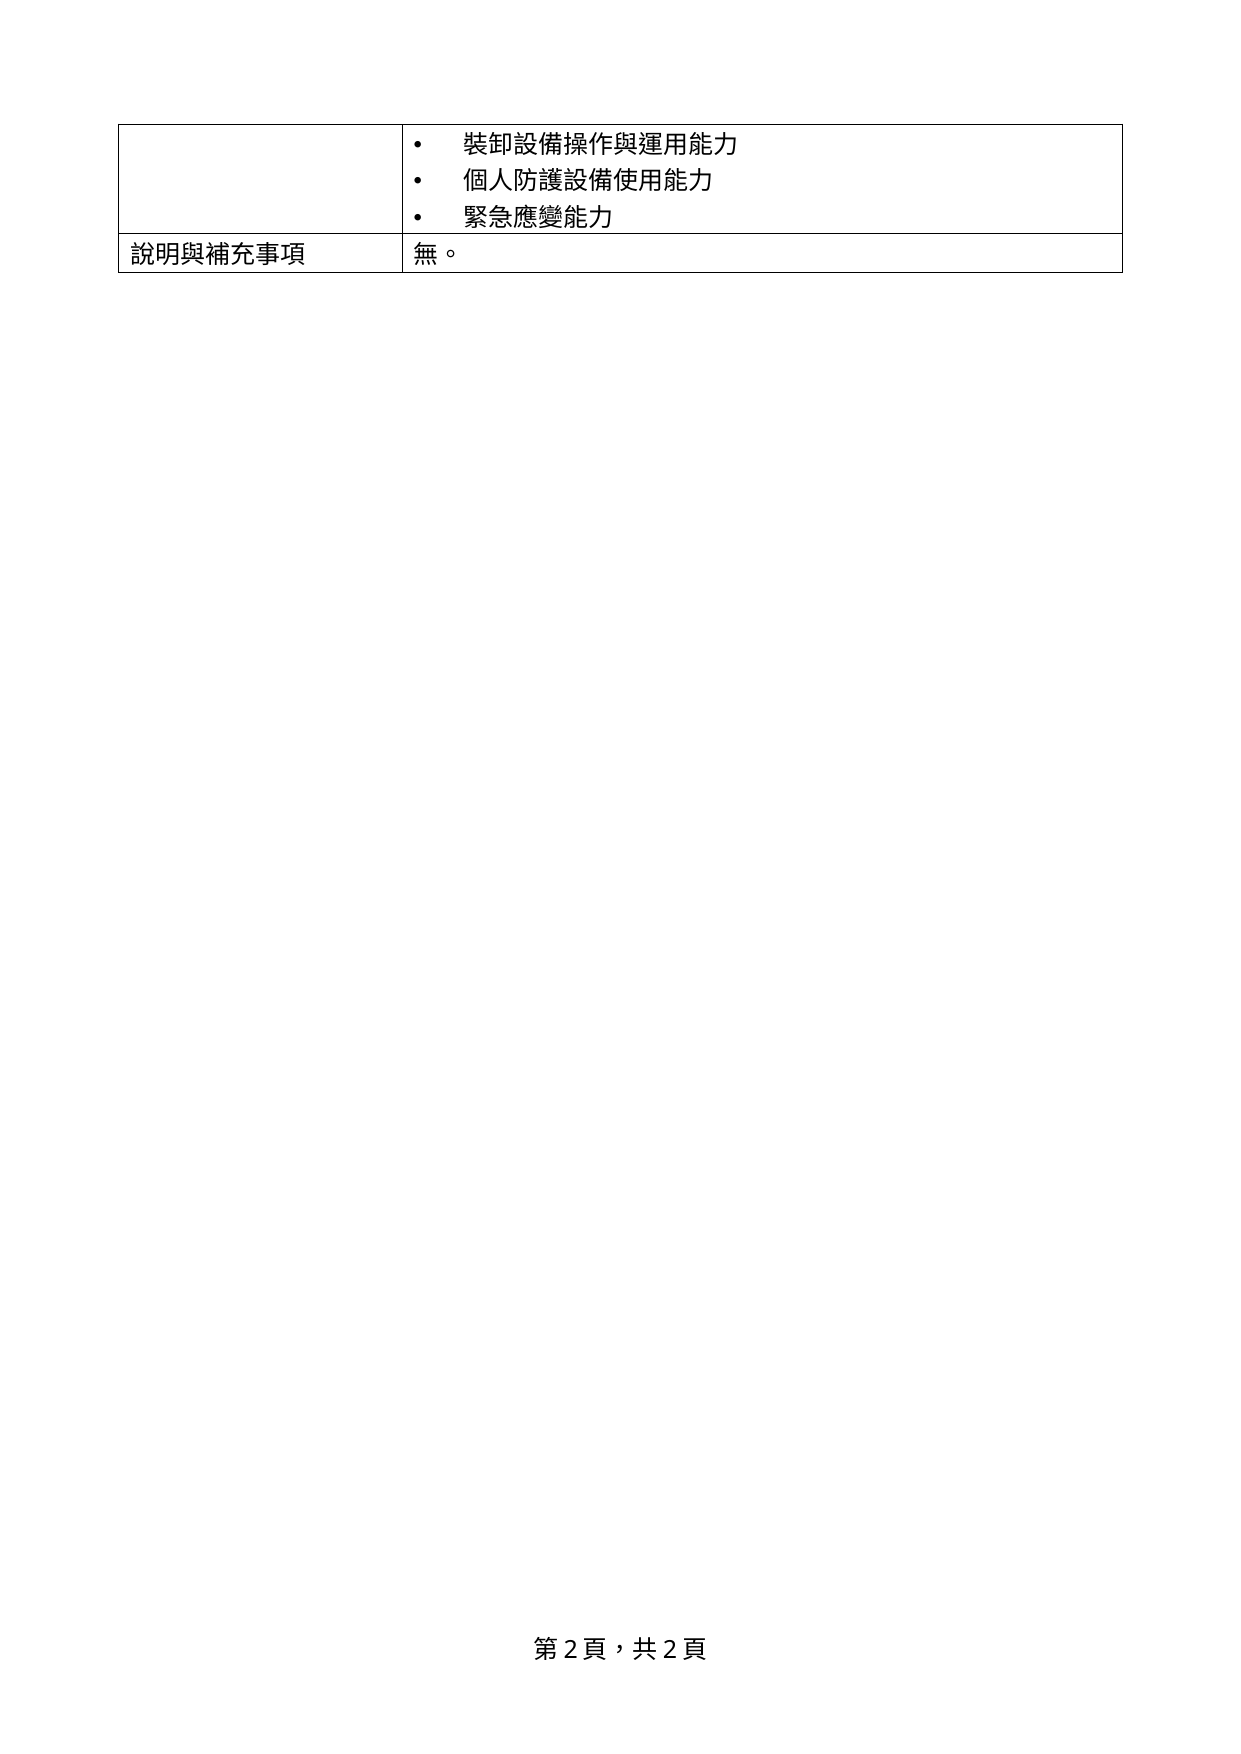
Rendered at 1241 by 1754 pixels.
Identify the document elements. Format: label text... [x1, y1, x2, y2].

table_cell 說明與補充事項 [119, 234, 402, 272]
table_cell 無。 [403, 234, 1122, 272]
table_cell 溝通協調能力 技術文件讀寫能力 工作規劃能力 問題解決能力 風險管理能力 工作期程督導能力 貨物狀態評估能力 裝卸設備操作與運用能力 個人防護設備使用能力 緊急應變能力 [403, 125, 1122, 233]
table_cell [119, 125, 402, 233]
